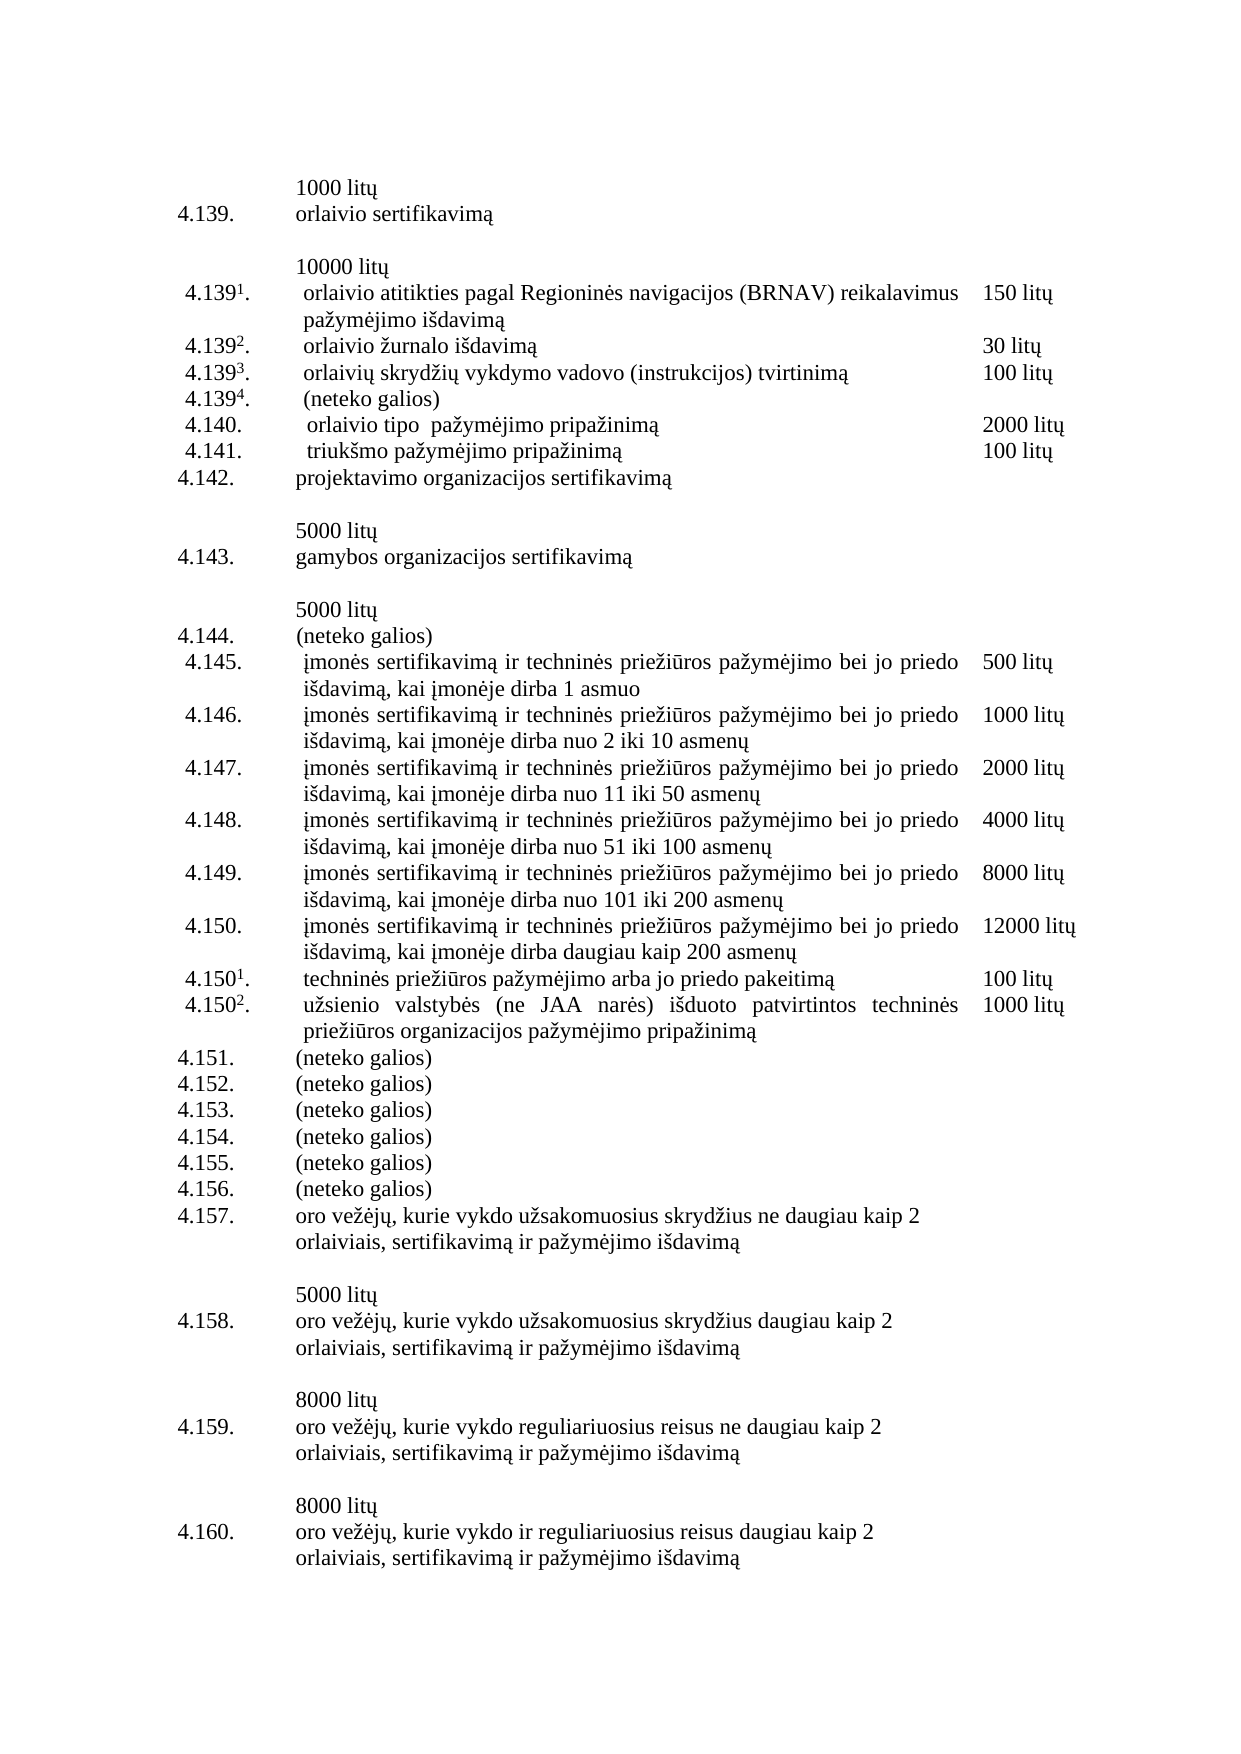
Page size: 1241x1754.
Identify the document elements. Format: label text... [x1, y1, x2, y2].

text 4.154. (neteko galios) [177, 1123, 945, 1149]
table_cell 4.141. [174, 438, 292, 464]
table_cell orlaivių skrydžių vykdymo vadovo (instrukcijos) tvirtinimą [292, 359, 971, 385]
table_cell užsienio valstybės (ne JAA narės) išduoto patvirtintos techninės priežiūros organizacijos pažymėjimo pripažinimą [292, 991, 971, 1044]
text 4.159. oro vežėjų, kurie vykdo reguliariuosius reisus ne daugiau kaip 2 orlaiviais, sertifikavimą ir pažymėjimo išdavimą 8000 litų [177, 1413, 945, 1518]
text 4.157. oro vežėjų, kurie vykdo užsakomuosius skrydžius ne daugiau kaip 2 orlaiviais, sertifikavimą ir pažymėjimo išdavimą 5000 litų [177, 1202, 945, 1307]
text 4.143. gamybos organizacijos sertifikavimą 5000 litų [177, 543, 945, 622]
table_cell 4.147. [174, 754, 292, 807]
text 4.152. (neteko galios) [177, 1070, 945, 1096]
table_cell įmonės sertifikavimą ir techninės priežiūros pažymėjimo bei jo priedo išdavimą, kai įmonėje dirba nuo 2 iki 10 asmenų [292, 701, 971, 754]
table_cell 100 litų [971, 359, 1144, 385]
table_header 500 litų [971, 649, 1144, 701]
table_cell 4.150. [174, 912, 292, 965]
table_cell 100 litų [971, 965, 1144, 991]
table_cell 2000 litų [971, 411, 1144, 438]
table_cell 4.1501. [174, 965, 292, 991]
table_cell 4.149. [174, 859, 292, 912]
table_cell įmonės sertifikavimą ir techninės priežiūros pažymėjimo bei jo priedo išdavimą, kai įmonėje dirba nuo 11 iki 50 asmenų [292, 754, 971, 807]
table_cell techninės priežiūros pažymėjimo arba jo priedo pakeitimą [292, 965, 971, 991]
table_header 4.145. [174, 649, 292, 701]
table_cell 2000 litų [971, 754, 1144, 807]
table_cell 8000 litų [971, 859, 1144, 912]
table_cell 12000 litų [971, 912, 1144, 965]
text 1000 litų [177, 148, 945, 200]
text 4.160. oro vežėjų, kurie vykdo ir reguliariuosius reisus daugiau kaip 2 orlaiviais, sertifikavimą ir pažymėjimo išdavimą [177, 1518, 945, 1571]
table_cell 4000 litų [971, 807, 1144, 859]
text 4.155. (neteko galios) [177, 1149, 945, 1176]
text 4.139. orlaivio sertifikavimą 10000 litų [177, 200, 945, 279]
table_cell orlaivio tipo pažymėjimo pripažinimą [292, 411, 971, 438]
table_header 4.1391. [174, 280, 292, 332]
text 4.142. projektavimo organizacijos sertifikavimą 5000 litų [177, 464, 945, 543]
table_cell (neteko galios) [292, 385, 971, 411]
text 4.158. oro vežėjų, kurie vykdo užsakomuosius skrydžius daugiau kaip 2 orlaiviais, sertifikavimą ir pažymėjimo išdavimą 8000 litų [177, 1307, 945, 1413]
table_cell 4.1394. [174, 385, 292, 411]
table_cell 4.1393. [174, 359, 292, 385]
table_cell įmonės sertifikavimą ir techninės priežiūros pažymėjimo bei jo priedo išdavimą, kai įmonėje dirba nuo 101 iki 200 asmenų [292, 859, 971, 912]
table_cell [971, 385, 1144, 411]
table_header orlaivio atitikties pagal Regioninės navigacijos (BRNAV) reikalavimus pažymėjimo išdavimą [292, 280, 971, 332]
table_cell 4.148. [174, 807, 292, 859]
table_cell 4.140. [174, 411, 292, 438]
table_cell 4.1392. [174, 332, 292, 358]
text 4.153. (neteko galios) [177, 1096, 945, 1123]
text 4.151. (neteko galios) [177, 1044, 945, 1070]
table_cell triukšmo pažymėjimo pripažinimą [292, 438, 971, 464]
table_cell 100 litų [971, 438, 1144, 464]
table_header įmonės sertifikavimą ir techninės priežiūros pažymėjimo bei jo priedo išdavimą, kai įmonėje dirba 1 asmuo [292, 649, 971, 701]
table_cell 1000 litų [971, 701, 1144, 754]
table_cell įmonės sertifikavimą ir techninės priežiūros pažymėjimo bei jo priedo išdavimą, kai įmonėje dirba daugiau kaip 200 asmenų [292, 912, 971, 965]
table_cell 1000 litų [971, 991, 1144, 1044]
table_cell 30 litų [971, 332, 1144, 358]
table_cell 4.146. [174, 701, 292, 754]
table_cell orlaivio žurnalo išdavimą [292, 332, 971, 358]
table_cell įmonės sertifikavimą ir techninės priežiūros pažymėjimo bei jo priedo išdavimą, kai įmonėje dirba nuo 51 iki 100 asmenų [292, 807, 971, 859]
text 4.156. (neteko galios) [177, 1176, 945, 1202]
table_header 150 litų [971, 280, 1144, 332]
table_cell 4.1502. [174, 991, 292, 1044]
list (neteko galios) [177, 622, 945, 648]
